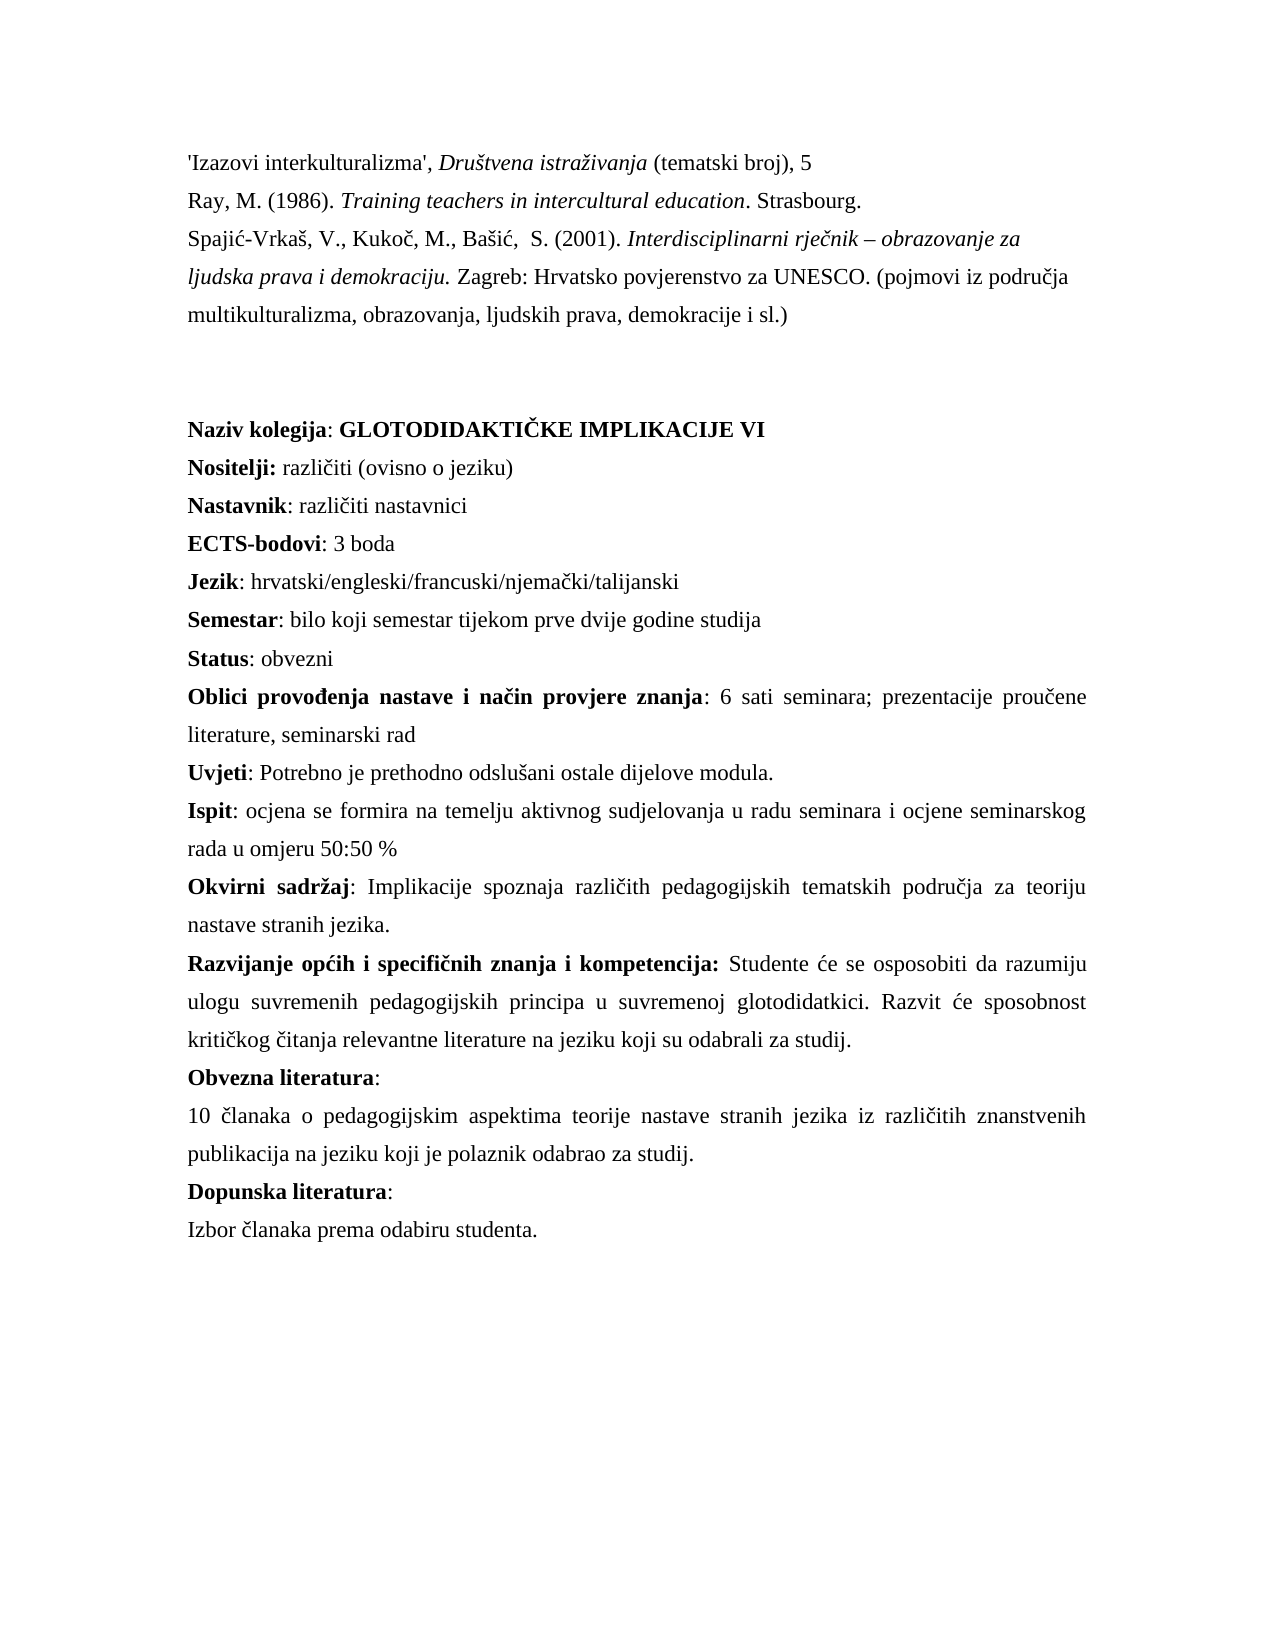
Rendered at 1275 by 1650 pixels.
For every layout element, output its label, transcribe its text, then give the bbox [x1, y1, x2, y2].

text Jezik: hrvatski/engleski/francuski/njemački/talijanski [187, 569, 1087, 595]
text Status: obvezni [187, 646, 1087, 671]
text 'Izazovi interkulturalizma', Društvena istraživanja (tematski broj), 5 [187, 150, 1087, 175]
text Naziv kolegija: GLOTODIDAKTIČKE IMPLIKACIJE VI [187, 417, 1087, 442]
text Okvirni sadržaj: Implikacije spoznaja različith pedagogijskih tematskih područja za teoriju nastave stranih jezika. [187, 874, 1087, 938]
text Semestar: bilo koji semestar tijekom prve dvije godine studija [187, 607, 1087, 633]
text Izbor članaka prema odabiru studenta. [187, 1217, 1087, 1243]
text Uvjeti: Potrebno je prethodno odslušani ostale dijelove modula. [187, 760, 1087, 785]
text Ispit: ocjena se formira na temelju aktivnog sudjelovanja u radu seminara i ocjene seminarskog rada u omjeru 50:50 % [187, 798, 1087, 862]
text Spajić-Vrkaš, V., Kukoč, M., Bašić, S. (2001). Interdisciplinarni rječnik – obrazovanje za ljudska prava i demokraciju. Zagreb: Hrvatsko povjerenstvo za UNESCO. (pojmovi iz područja multikulturalizma, obrazovanja, ljudskih prava, demokracije i sl.) [187, 226, 1087, 328]
text Nositelji: različiti (ovisno o jeziku) [187, 455, 1087, 480]
text Dopunska literatura: [187, 1179, 1087, 1205]
text ECTS-bodovi: 3 boda [187, 531, 1087, 557]
text Obvezna literatura: [187, 1065, 1087, 1090]
text Nastavnik: različiti nastavnici [187, 493, 1087, 518]
text 10 članaka o pedagogijskim aspektima teorije nastave stranih jezika iz različitih znanstvenih publikacija na jeziku koji je polaznik odabrao za studij. [187, 1103, 1087, 1167]
text Oblici provođenja nastave i način provjere znanja: 6 sati seminara; prezentacije proučene literature, seminarski rad [187, 684, 1087, 747]
text Ray, M. (1986). Training teachers in intercultural education. Strasbourg. [187, 188, 1087, 213]
text Razvijanje općih i specifičnih znanja i kompetencija: Studente će se osposobiti da razumiju ulogu suvremenih pedagogijskih principa u suvremenoj glotodidatkici. Razvit će sposobnost kritičkog čitanja relevantne literature na jeziku koji su odabrali za studij. [187, 951, 1087, 1052]
